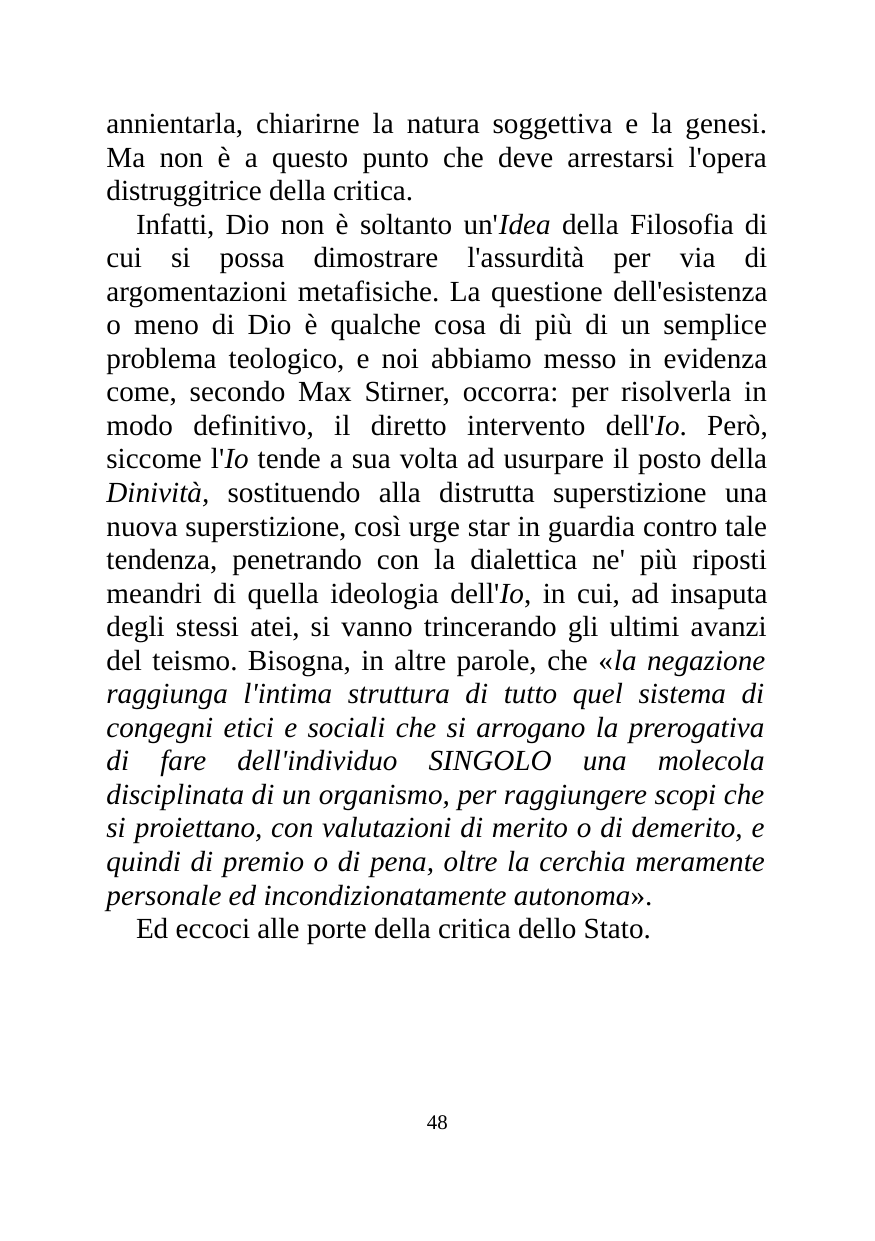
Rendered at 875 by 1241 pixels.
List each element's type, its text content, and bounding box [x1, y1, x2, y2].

text Ed eccoci alle porte della critica dello Stato. [106, 911, 768, 945]
text Infatti, Dio non è soltanto un'Idea della Filosofia di cui si possa dimostrare l'assurdità per via di argomentazioni metafisiche. La questione dell'esistenza o meno di Dio è qualche cosa di più di un semplice problema teologico, e noi abbiamo messo in evidenza come, secondo Max Stirner, occorra: per risolverla in modo definitivo, il diretto intervento dell'Io. Però, siccome l'Io tende a sua volta ad usurpare il posto della Dinività, sostituendo alla distrutta superstizione una nuova superstizione, così urge star in guardia contro tale tendenza, penetrando con la dialettica ne' più riposti meandri di quella ideologia dell'Io, in cui, ad insaputa degli stessi atei, si vanno trincerando gli ultimi avanzi del teismo. Bisogna, in altre parole, che «la negazione raggiunga l'intima struttura di tutto quel sistema di congegni etici e sociali che si arrogano la prerogativa di fare dell'individuo SINGOLO una molecola disciplinata di un organismo, per raggiungere scopi che si proiettano, con valutazioni di merito o di demerito, e quindi di premio o di pena, oltre la cerchia meramente personale ed incondizionatamente autonoma». [106, 207, 768, 911]
text annientarla, chiarirne la natura soggettiva e la genesi. Ma non è a questo punto che deve arrestarsi l'opera distruggitrice della critica. [106, 106, 768, 207]
